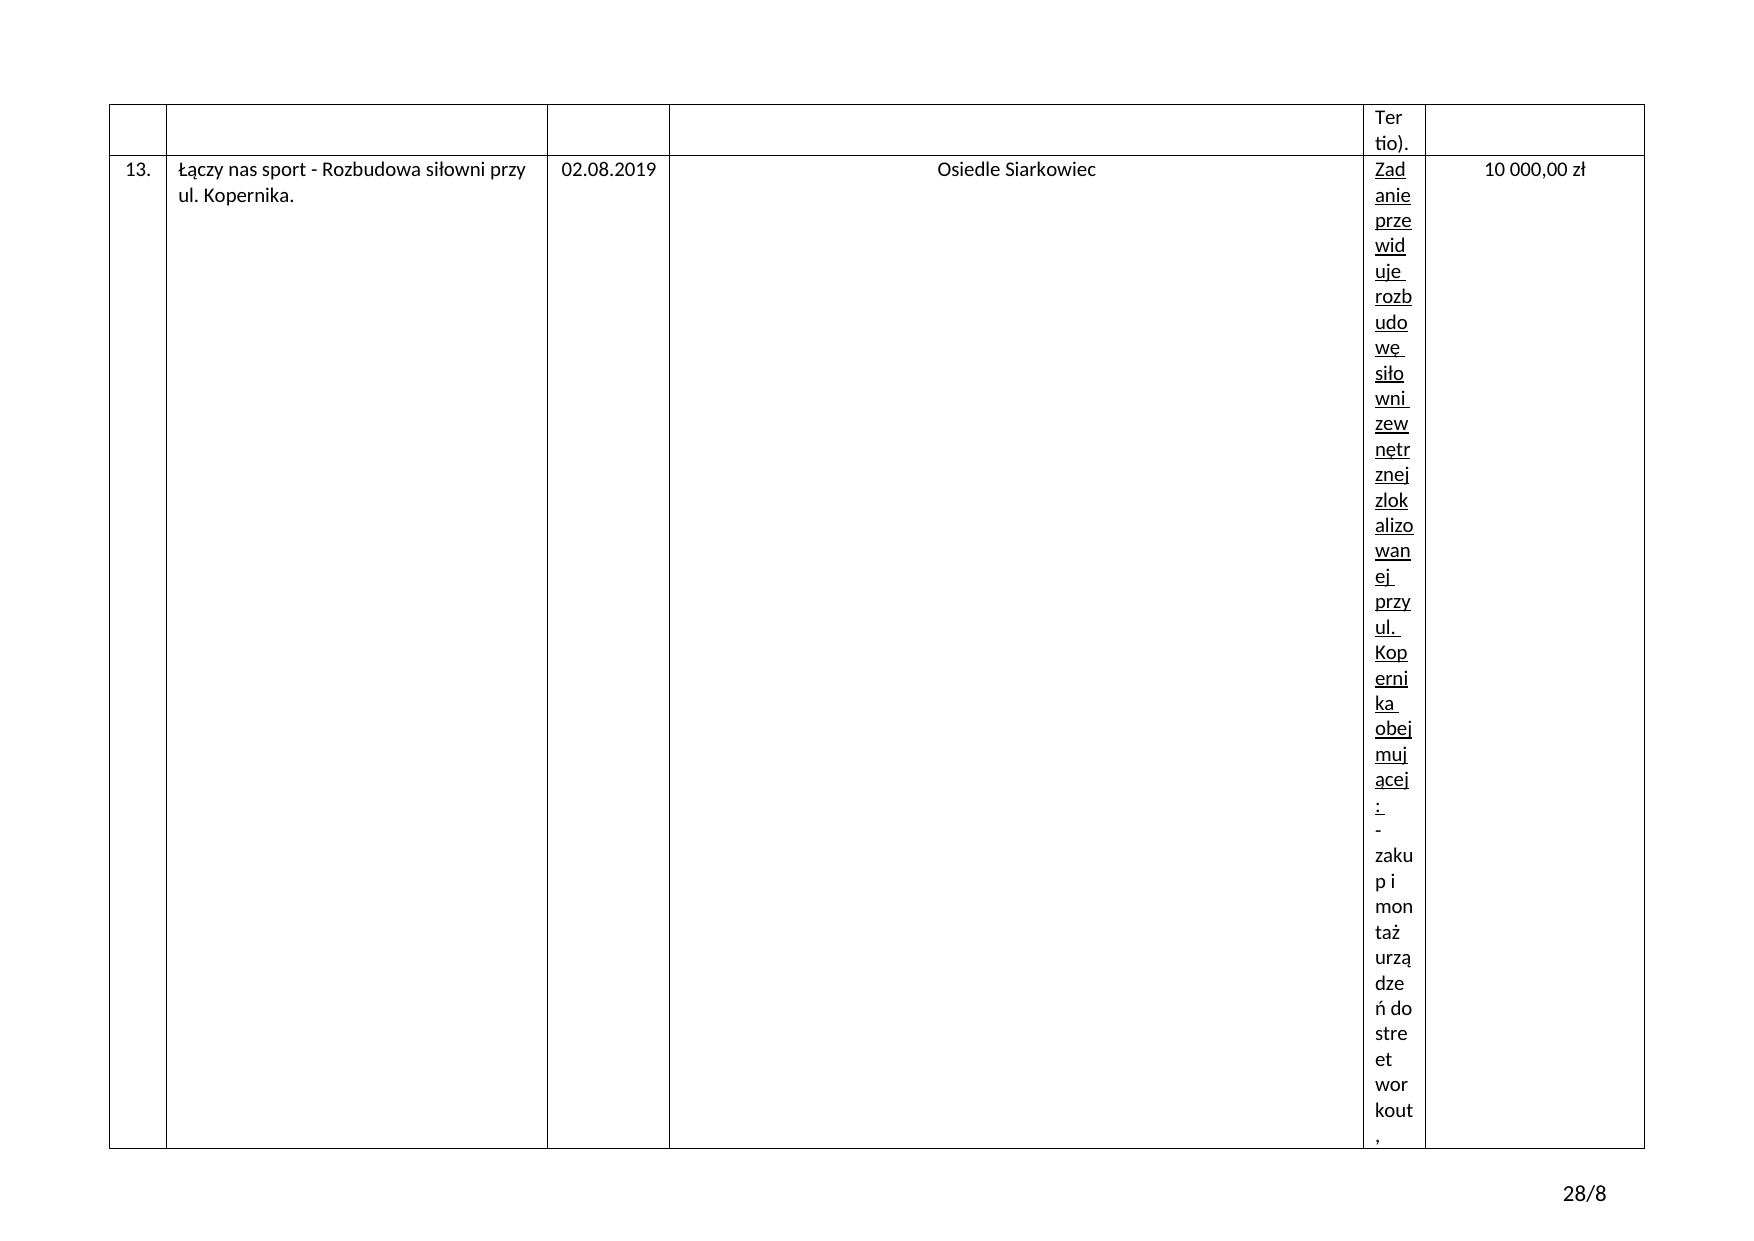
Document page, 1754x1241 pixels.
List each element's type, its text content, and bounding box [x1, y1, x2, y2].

table_cell [670, 105, 1363, 155]
table_cell [167, 105, 547, 155]
table_cell Osiedle Siarkowiec [670, 156, 1363, 1148]
table_cell [110, 105, 166, 155]
table_cell Łączy nas sport - Rozbudowa siłowni przy ul. Kopernika. [167, 156, 547, 1148]
table_cell Zadanie przewiduje rozbudowę siłowni zewnętrznej zlokalizowanej przy ul. Kopernika obejmującej: - zakup i montaż urządzeń do street workout, [1364, 156, 1425, 1148]
table_cell Tertio). [1364, 105, 1425, 155]
table_cell 02.08.2019 [548, 156, 669, 1148]
table_cell 13. [110, 156, 166, 1148]
table_cell [548, 105, 669, 155]
table_cell [1426, 105, 1644, 155]
table_cell 10 000,00 zł [1426, 156, 1644, 1148]
